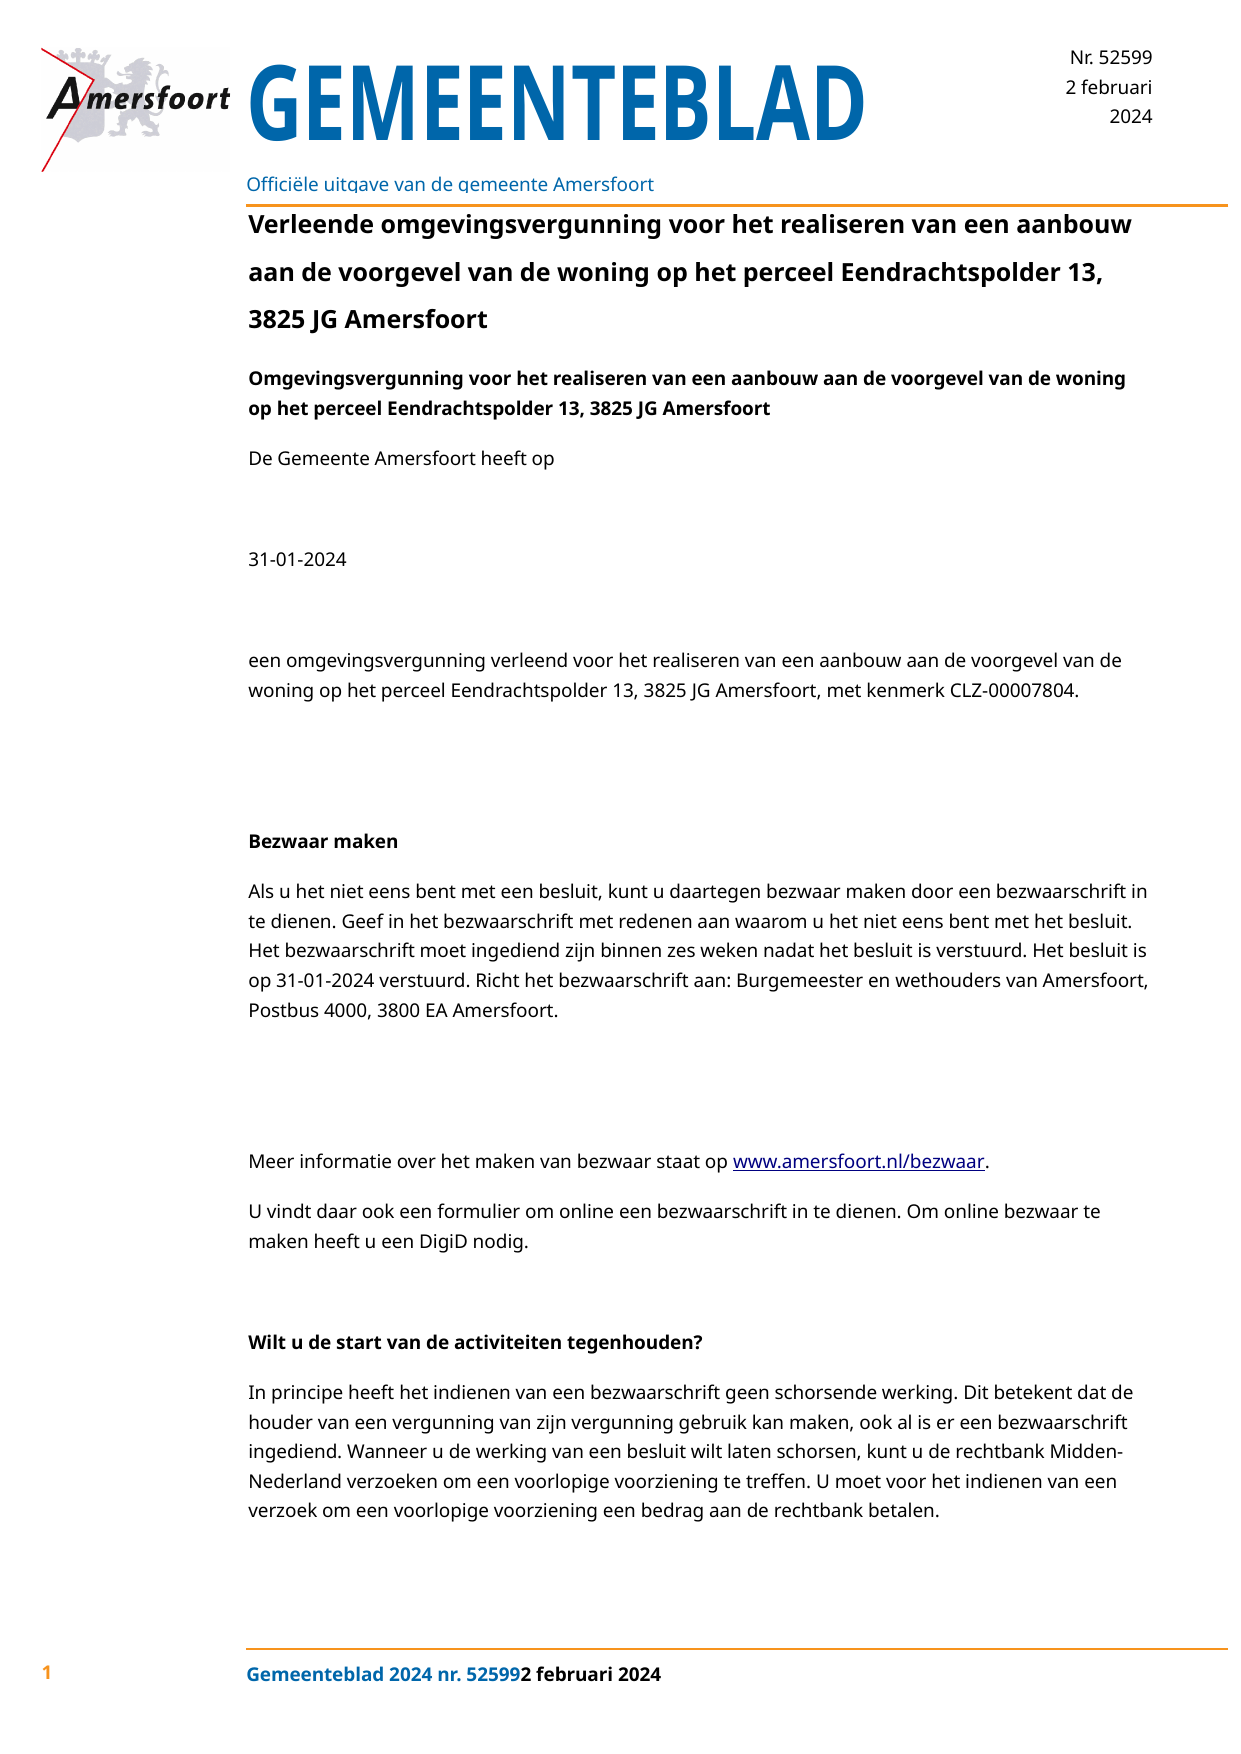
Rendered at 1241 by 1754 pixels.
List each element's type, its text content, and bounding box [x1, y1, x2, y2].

text een omgevingsvergunning verleend voor het realiseren van een aanbouw aan de voorgevel van de woning op het perceel Eendrachtspolder 13, 3825 JG Amersfoort, met kenmerk CLZ-00007804. [248, 647, 1152, 702]
text Omgevingsvergunning voor het realiseren van een aanbouw aan de voorgevel van de woning op het perceel Eendrachtspolder 13, 3825 JG Amersfoort [248, 366, 1152, 421]
text Als u het niet eens bent met een besluit, kunt u daartegen bezwaar maken door een bezwaarschrift in te dienen. Geef in het bezwaarschrift met redenen aan waarom u het niet eens bent met het besluit. Het bezwaarschrift moet ingediend zijn binnen zes weken nadat het besluit is verstuurd. Het besluit is op 31-01-2024 verstuurd. Richt het bezwaarschrift aan: Burgemeester en wethouders van Amersfoort, Postbus 4000, 3800 EA Amersfoort. [248, 878, 1152, 1022]
text Verleende omgevingsvergunning voor het realiseren van een aanbouw aan de voorgevel van de woning op het perceel Eendrachtspolder 13, 3825 JG Amersfoort [248, 207, 1152, 336]
text In principe heeft het indienen van een bezwaarschrift geen schorsende werking. Dit betekent dat de houder van een vergunning van zijn vergunning gebruik kan maken, ook al is er een bezwaarschrift ingediend. Wanneer u de werking van een besluit wilt laten schorsen, kunt u de rechtbank Midden-Nederland verzoeken om een voorlopige voorziening te treffen. U moet voor het indienen van een verzoek om een voorlopige voorziening een bedrag aan de rechtbank betalen. [248, 1379, 1152, 1523]
text Meer informatie over het maken van bezwaar staat op www.amersfoort.nl/bezwaar. [248, 1148, 1152, 1174]
text De Gemeente Amersfoort heeft op [248, 446, 1152, 471]
text 31-01-2024 [248, 546, 1152, 572]
text Bezwaar maken [248, 828, 1152, 854]
text U vindt daar ook een formulier om online een bezwaarschrift in te dienen. Om online bezwaar te maken heeft u een DigiD nodig. [248, 1198, 1152, 1254]
text Wilt u de start van de activiteiten tegenhouden? [248, 1329, 1152, 1354]
picture [41, 47, 231, 172]
